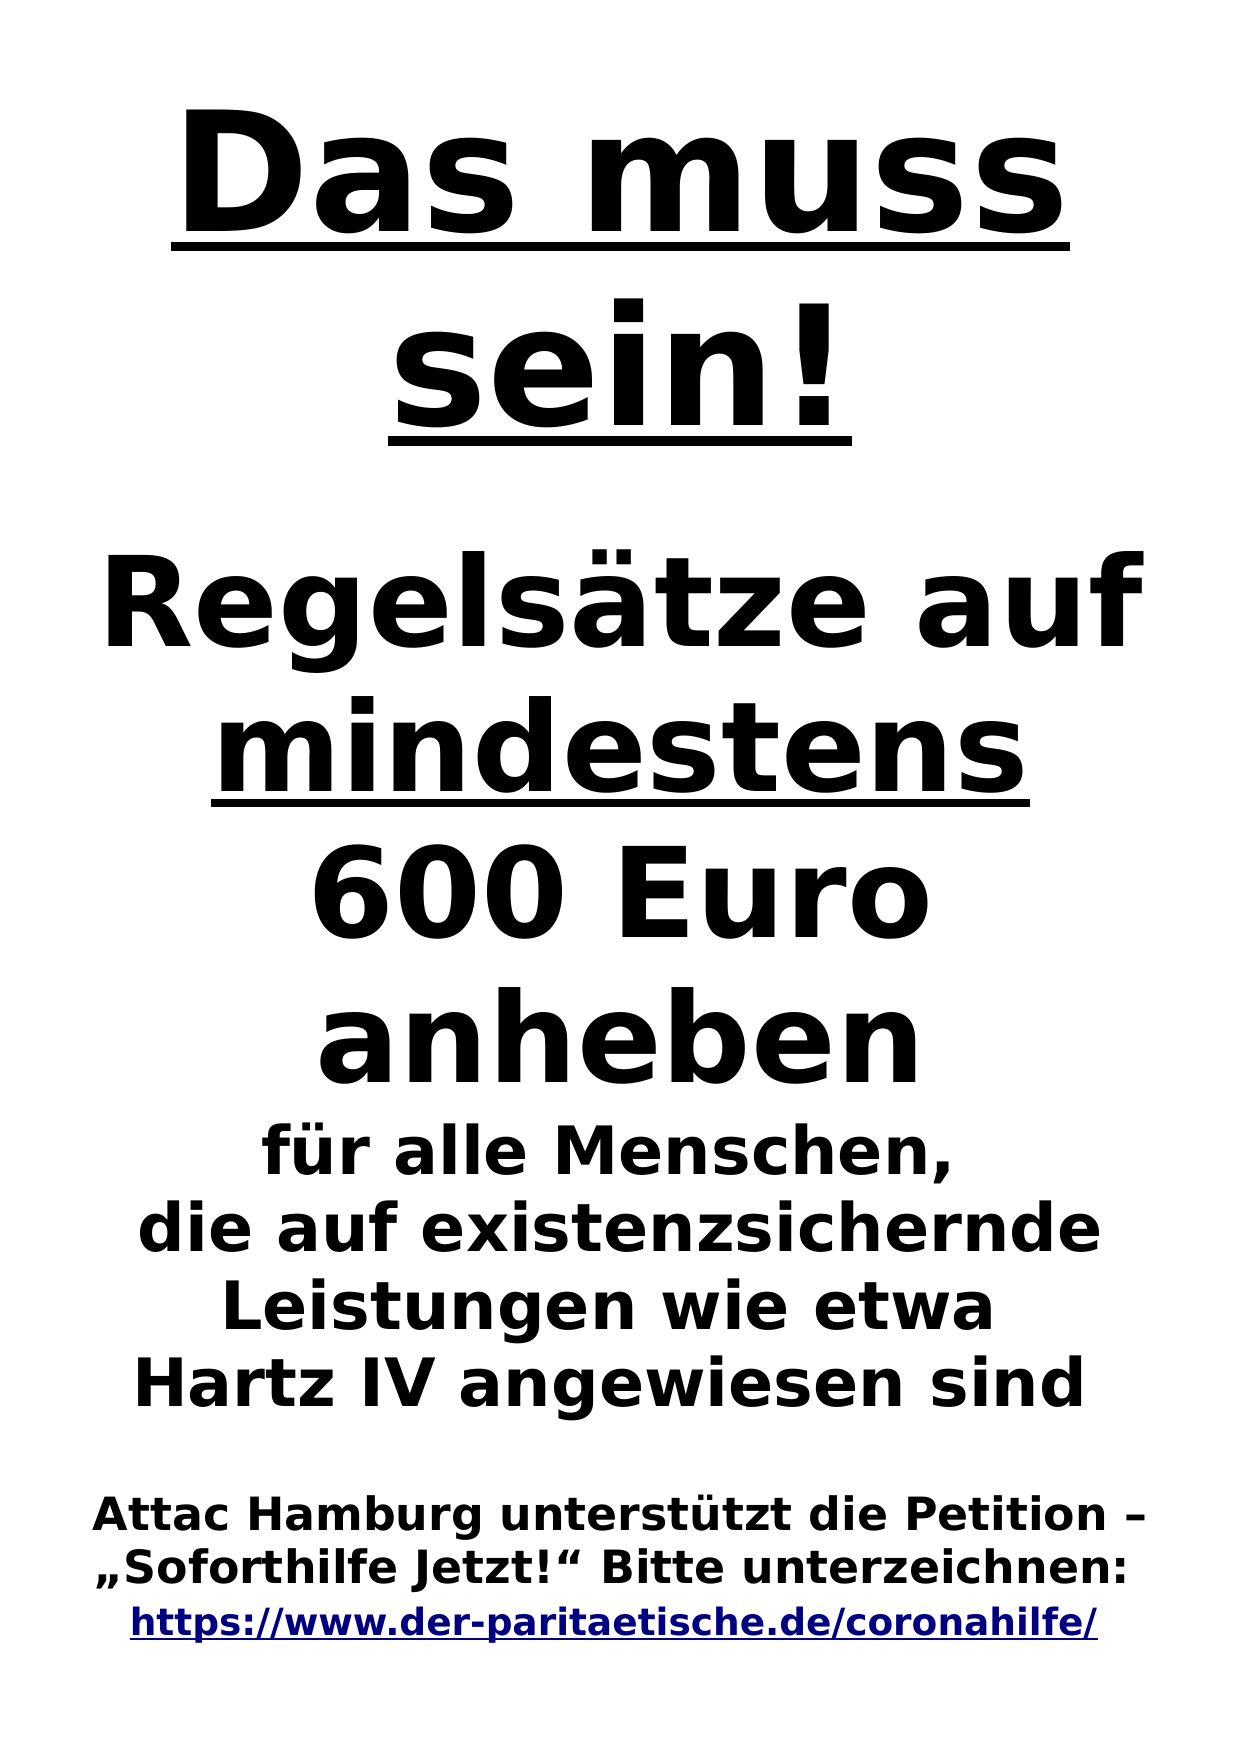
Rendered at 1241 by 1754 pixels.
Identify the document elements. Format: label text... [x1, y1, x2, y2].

list https://www.der-paritaetische.de/coronahilfe/ [77, 1600, 1163, 1644]
text Das muss sein! [77, 77, 1163, 465]
list Attac Hamburg unterstützt die Petition – „Soforthilfe Jetzt!“ Bitte unterzeichnen: [77, 1488, 1163, 1594]
text Regelsätze auf mindestens 600 Euro anheben für alle Menschen, die auf existenzsichernde Leistungen wie etwa Hartz IV angewiesen sind [77, 530, 1163, 1423]
